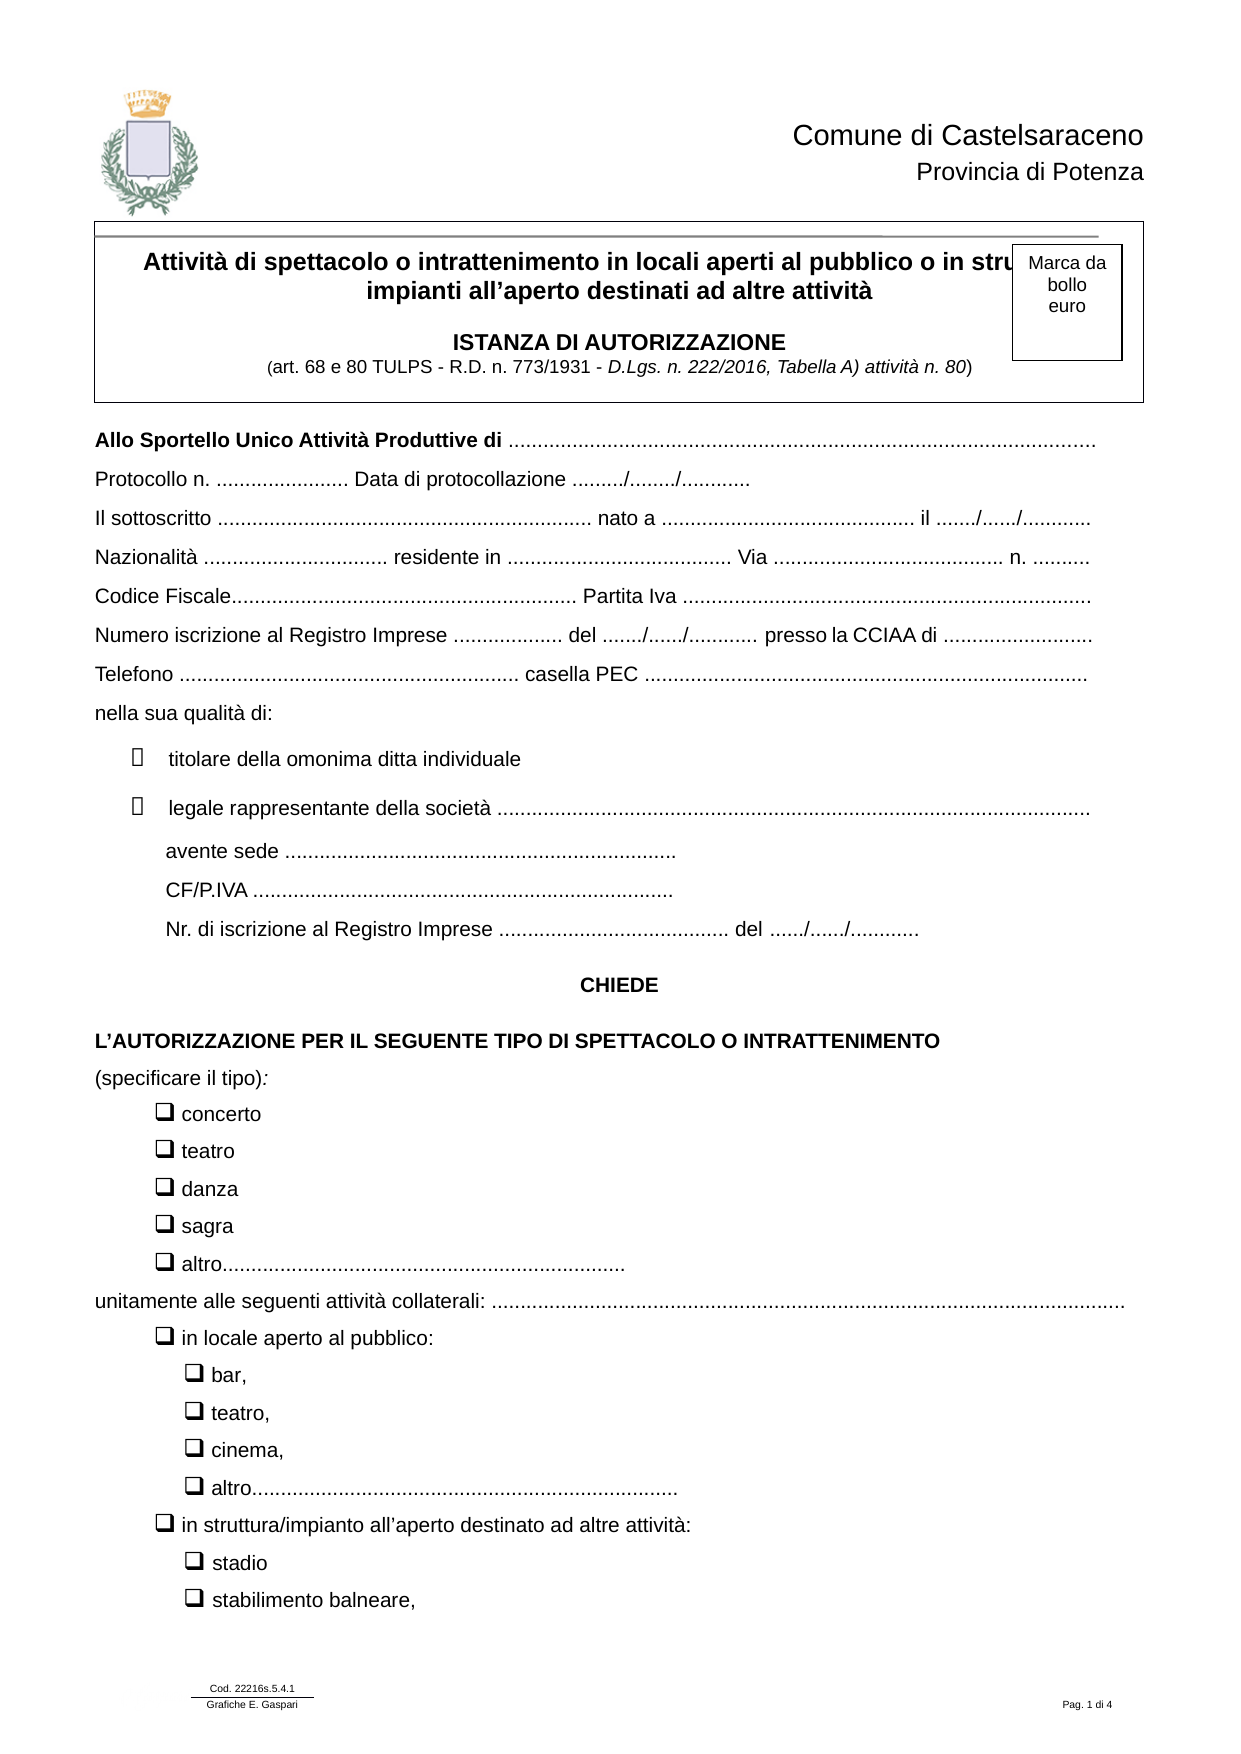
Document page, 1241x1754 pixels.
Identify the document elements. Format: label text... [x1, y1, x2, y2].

text Codice Fiscale............................................................ Partita Iva ....................................................................... [94, 584, 1144, 608]
text Provincia di Potenza [200, 157, 1144, 185]
text  concerto [153, 1102, 1144, 1127]
text  danza [153, 1177, 1144, 1202]
text  stabilimento balneare, [183, 1588, 1144, 1613]
text Il sottoscritto ................................................................. nato a ............................................ il ......./....../............ [94, 506, 1144, 530]
text  legale rappresentante della società ....................................................................................................... [130, 789, 1144, 823]
text nella sua qualità di: [94, 700, 1144, 724]
text Allo Sportello Unico Attività Produttive di [94, 428, 1144, 452]
text  titolare della omonima ditta individuale [130, 739, 1144, 773]
text (specificare il tipo): [94, 1065, 1144, 1089]
picture [98, 87, 200, 219]
text unitamente alle seguenti attività collaterali: .............................................................................................................. [94, 1289, 1144, 1313]
text CF/P.IVA ......................................................................... [165, 878, 1144, 902]
text Numero iscrizione al Registro Imprese ................... del ......./....../............ presso la CCIAA di .......................... [94, 623, 1144, 647]
text  bar, [183, 1363, 1144, 1388]
text Nazionalità ................................ residente in ....................................... Via ........................................ n. .......... [94, 545, 1144, 569]
text  altro.......................................................................... [183, 1476, 1144, 1501]
text Nr. di iscrizione al Registro Imprese ........................................ del ....../....../............ [165, 917, 1144, 941]
text  cinema, [183, 1438, 1144, 1463]
text  sagra [153, 1214, 1144, 1239]
text CHIEDE [94, 973, 1144, 997]
text L’AUTORIZZAZIONE PER IL SEGUENTE TIPO DI SPETTACOLO O INTRATTENIMENTO [94, 1029, 1144, 1053]
text  teatro [153, 1139, 1144, 1164]
text avente sede .................................................................... [165, 839, 1144, 863]
text Protocollo n. ....................... Data di protocollazione ........./......../............ [94, 467, 1144, 491]
table_header Attività di spettacolo o intrattenimento in locali aperti al pubblico o in strutture e impianti all’aperto destinati ad altre attività ISTANZA DI AUTORIZZAZIONE (art. 68 e 80 TULPS - R.D. n. 773/1931 - D.Lgs. n. 222/2016, Tabella A) attività n. 80) [95, 222, 1143, 402]
text  stadio [183, 1551, 1144, 1576]
text  altro...................................................................... [153, 1252, 1144, 1277]
text Comune di Castelsaraceno [200, 118, 1144, 152]
text  in locale aperto al pubblico: [153, 1326, 1144, 1351]
text  in struttura/impianto all’aperto destinato ad altre attività: [153, 1513, 1144, 1538]
text Telefono ........................................................... casella PEC ............................................................................. [94, 661, 1144, 685]
text  teatro, [183, 1401, 1144, 1426]
